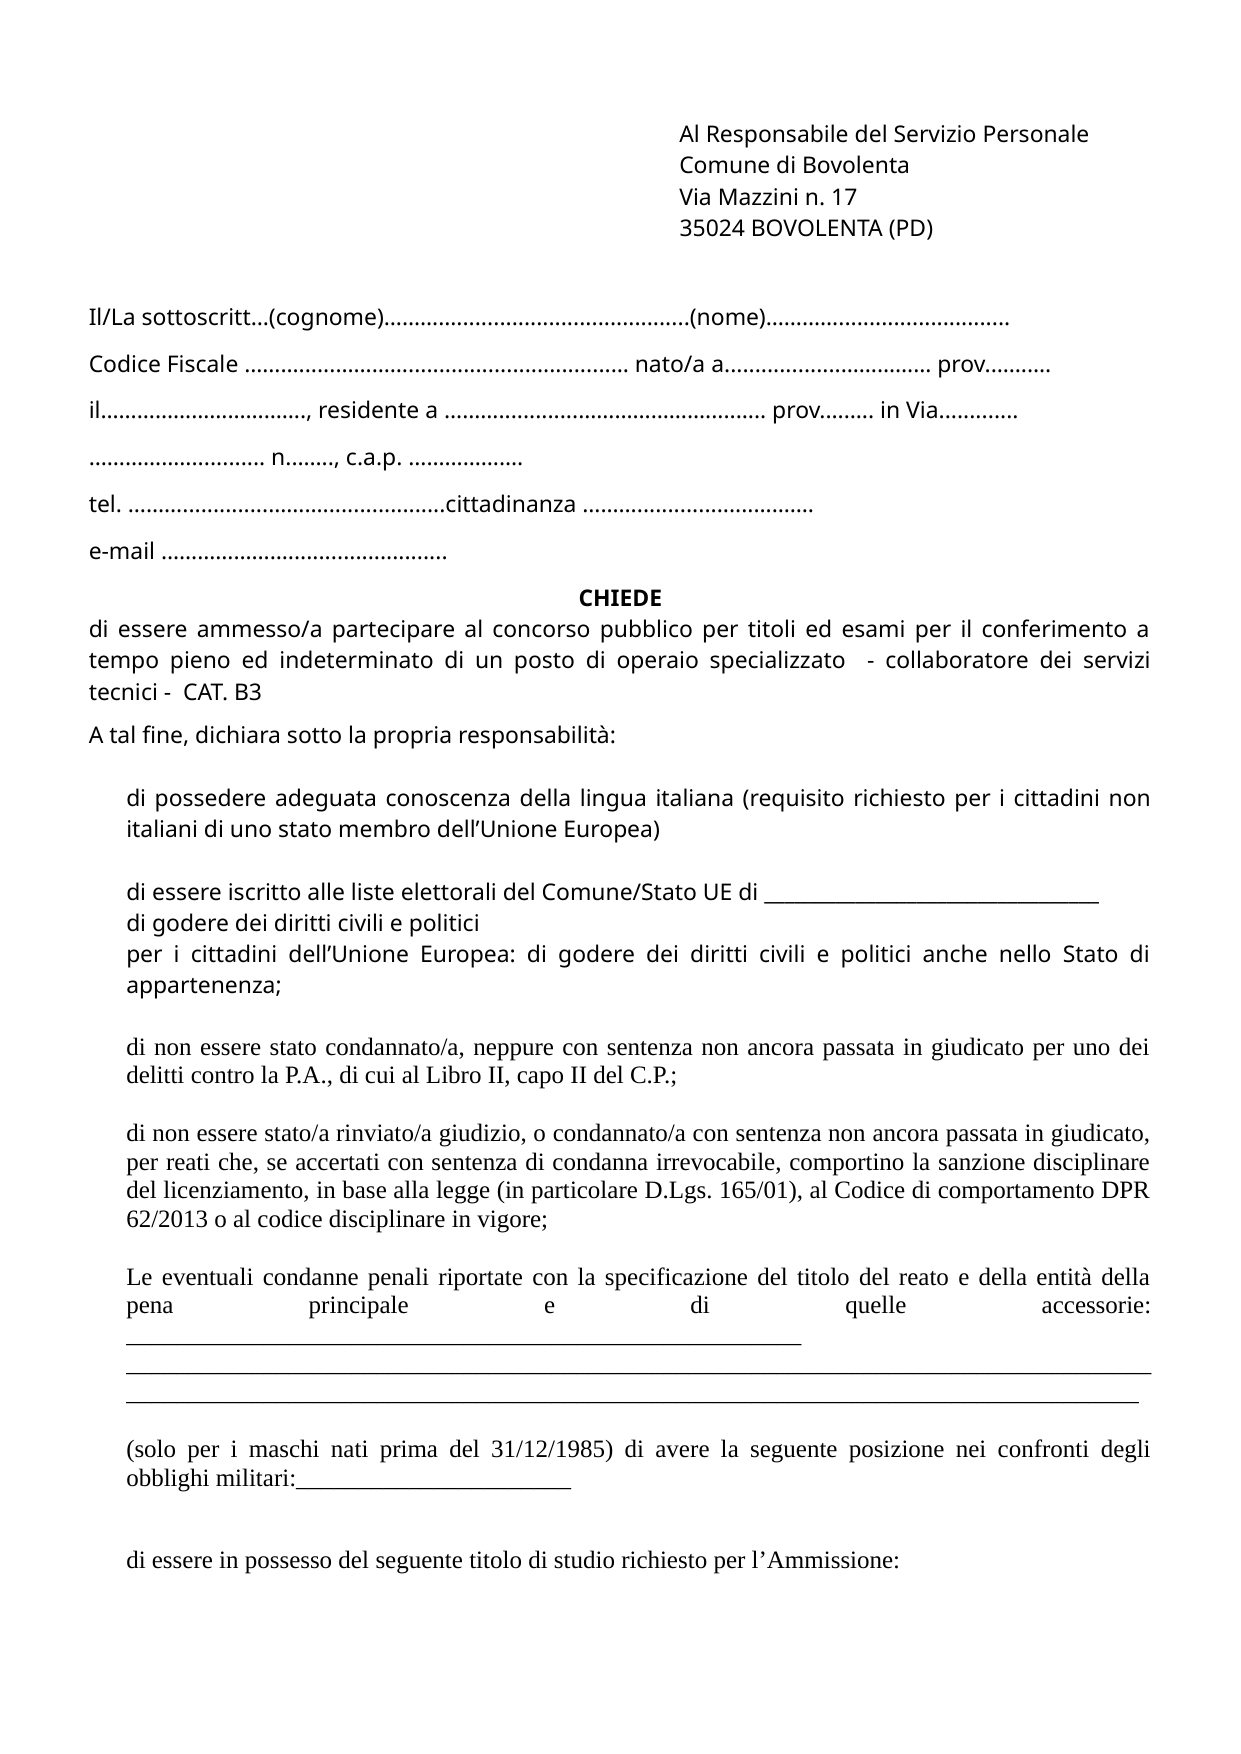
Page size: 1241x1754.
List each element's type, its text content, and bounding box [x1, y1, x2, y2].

text A tal fine, dichiara sotto la propria responsabilità: [88, 719, 1152, 751]
subtitle CHIEDE [88, 582, 1152, 613]
text (solo per i maschi nati prima del 31/12/1985) di avere la seguente posizione nei confronti degli obblighi militari:______________________ [126, 1434, 1152, 1492]
text di essere ammesso/a partecipare al concorso pubblico per titoli ed esami per il conferimento a tempo pieno ed indeterminato di un posto di operaio specializzato - collaboratore dei servizi tecnici - CAT. B3 [88, 613, 1152, 707]
text di non essere stato condannato/a, neppure con sentenza non ancora passata in giudicato per uno dei delitti contro la P.A., di cui al Libro II, capo II del C.P.; [126, 1032, 1152, 1089]
text Le eventuali condanne penali riportate con la specificazione del titolo del reato e della entità della pena principale e di quelle accessorie: ______________________________________________________ [126, 1262, 1152, 1348]
text Codice Fiscale ………......………….................................… nato/a a...................…………… prov.………. il……………………………., residente a ……….............………………….....….. prov.…….. in Via.............…………….............. n.……., c.a.p. ………………. [88, 347, 1152, 472]
text e-mail ………………….......................... [88, 535, 1152, 566]
text Al Responsabile del Servizio Personale [679, 118, 1152, 149]
text di godere dei diritti civili e politici [126, 907, 1152, 938]
text 35024 BOVOLENTA (PD) [88, 212, 1152, 243]
text Via Mazzini n. 17 [679, 181, 1152, 212]
text ___________________________________________________________________________________________________________________________________________________________________ [126, 1348, 1152, 1406]
text Comune di Bovolenta [679, 149, 1152, 181]
text Il/La sottoscritt…(cognome)…………......................................(nome)…………............................ [88, 301, 1152, 332]
text di possedere adeguata conoscenza della lingua italiana (requisito richiesto per i cittadini non italiani di uno stato membro dell’Unione Europea) [126, 782, 1152, 844]
text di non essere stato/a rinviato/a giudizio, o condannato/a con sentenza non ancora passata in giudicato, per reati che, se accertati con sentenza di condanna irrevocabile, comportino la sanzione disciplinare del licenziamento, in base alla legge (in particolare D.Lgs. 165/01), al Codice di comportamento DPR 62/2013 o al codice disciplinare in vigore; [126, 1118, 1152, 1233]
text per i cittadini dell’Unione Europea: di godere dei diritti civili e politici anche nello Stato di appartenenza; [126, 938, 1152, 1001]
text di essere iscritto alle liste elettorali del Comune/Stato UE di _________________________________ [126, 876, 1152, 907]
text tel. ………..............………....................cittadinanza ………...................…….… [88, 488, 1152, 519]
text di essere in possesso del seguente titolo di studio richiesto per l’Ammissione: [126, 1546, 1152, 1574]
